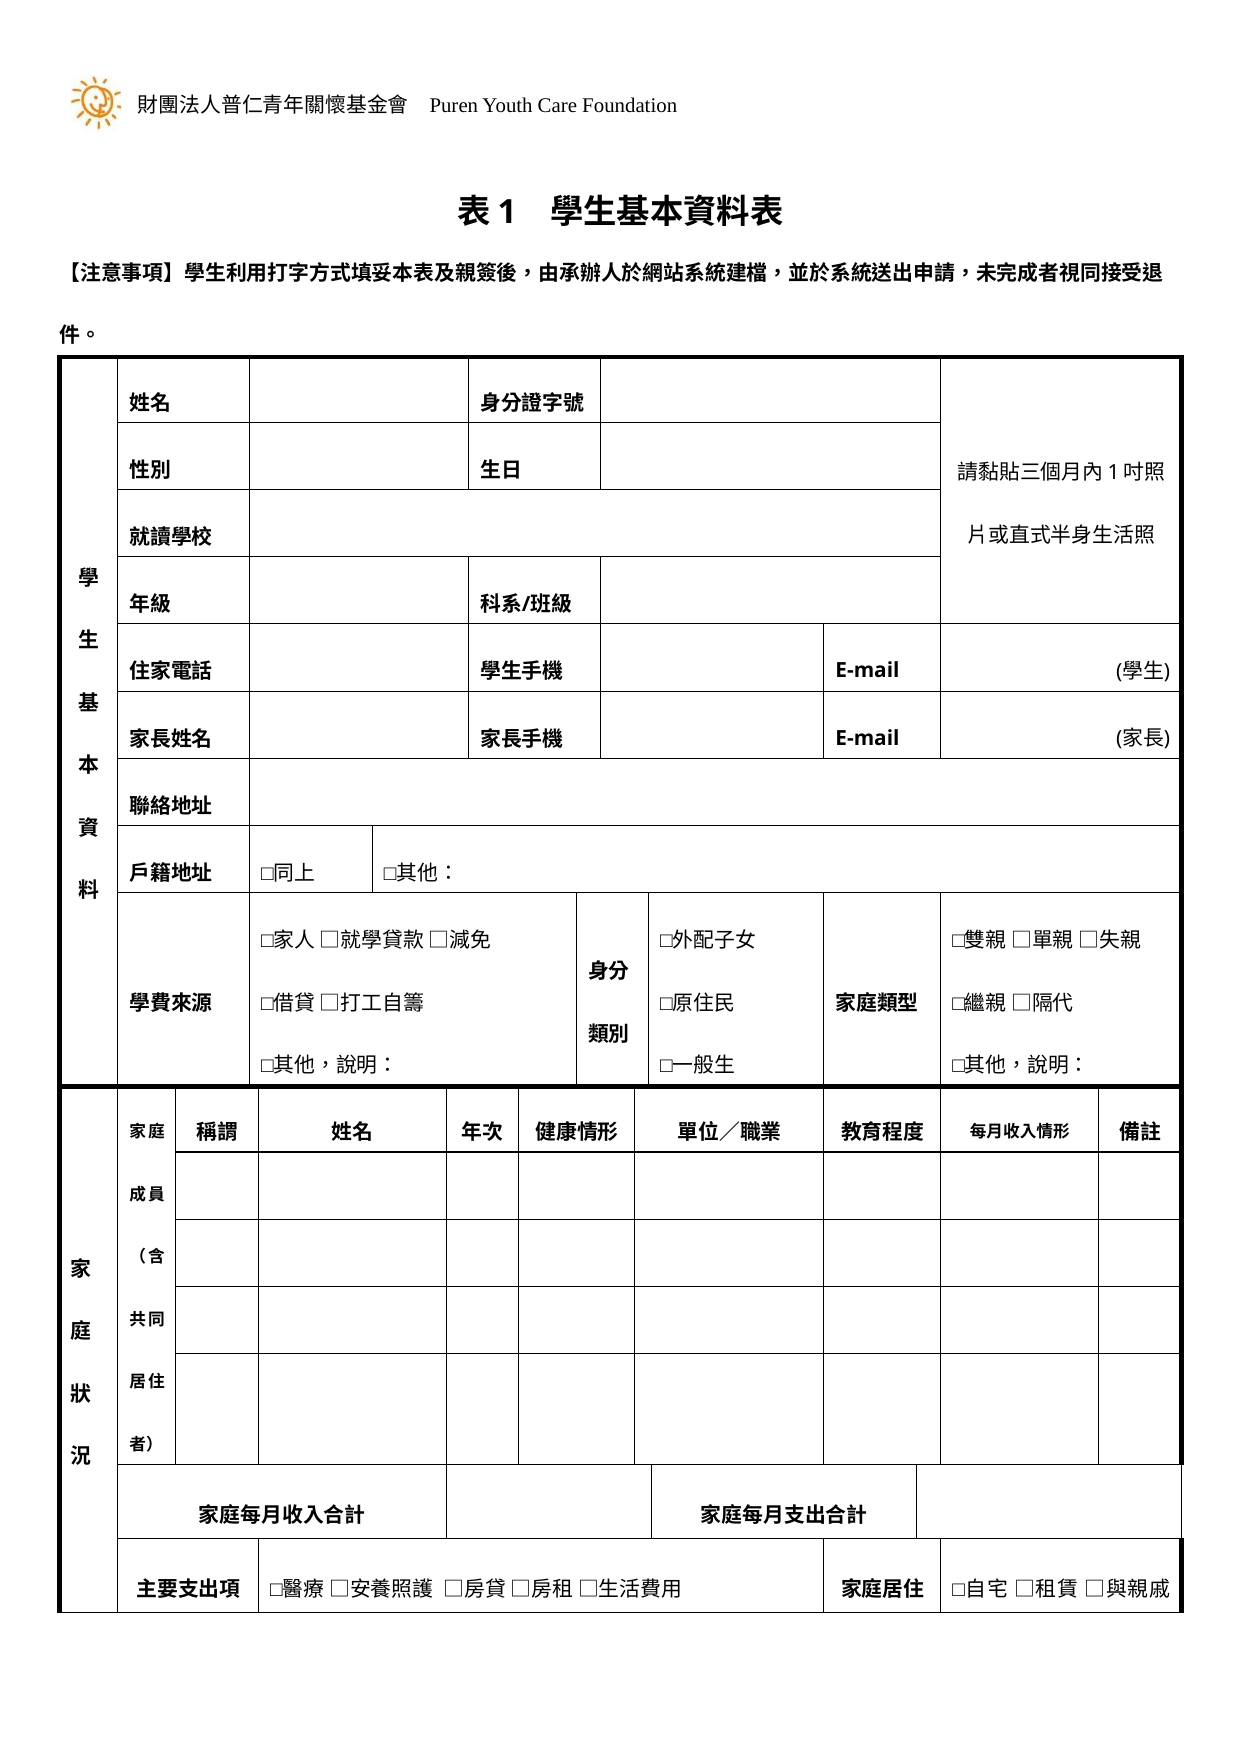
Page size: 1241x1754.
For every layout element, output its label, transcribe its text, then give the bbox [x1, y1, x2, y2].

table_cell [250, 692, 468, 758]
table_cell [447, 1354, 518, 1464]
table_cell [941, 1287, 1098, 1353]
table_header 姓名 [118, 359, 249, 422]
table_cell 姓名 [259, 1089, 446, 1151]
table_cell 備註 [1099, 1089, 1179, 1151]
table_cell [447, 1220, 518, 1286]
table_cell (學生) [941, 624, 1179, 691]
table_cell □同上 [250, 826, 372, 892]
table_cell [259, 1287, 446, 1353]
table_cell 主要支出項 [118, 1539, 258, 1612]
table_cell [1099, 1287, 1179, 1353]
table_cell [824, 1287, 940, 1353]
table_header [601, 359, 940, 422]
table_cell 年次 [447, 1089, 518, 1151]
table_header 學生基本資料 [62, 359, 117, 1084]
table_cell [824, 1153, 940, 1219]
table_cell 戶籍地址 [118, 826, 249, 892]
table_cell E-mail [824, 692, 940, 758]
table_cell 家長姓名 [118, 692, 249, 758]
table_cell [941, 1220, 1098, 1286]
table_cell 聯絡地址 [118, 759, 249, 825]
table_cell □自宅 □租賃 □與親戚 [941, 1539, 1179, 1612]
table_cell 生日 [469, 423, 600, 489]
table_cell □雙親 □單親 □失親 □繼親 □隔代 □其他，說明： [941, 893, 1179, 1084]
table_cell [519, 1287, 634, 1353]
table_cell [259, 1153, 446, 1219]
table_cell □醫療 □安養照護 □房貸 □房租 □生活費用 [259, 1539, 823, 1612]
table_cell [601, 692, 823, 758]
table_cell [176, 1153, 258, 1219]
table_cell [447, 1153, 518, 1219]
table_cell [635, 1153, 823, 1219]
table_cell 家庭狀況 [62, 1089, 117, 1612]
table_cell 學費來源 [118, 893, 249, 1084]
table_cell [519, 1354, 634, 1464]
table_cell [635, 1354, 823, 1464]
table_cell 家庭居住 [824, 1539, 940, 1612]
table_cell [1099, 1220, 1179, 1286]
table_header [250, 359, 468, 422]
table_cell 家庭每月收入合計 [118, 1465, 446, 1538]
table_cell 健康情形 [519, 1089, 634, 1151]
table_cell 家庭類型 [824, 893, 940, 1084]
table_cell [519, 1153, 634, 1219]
table_cell [1099, 1153, 1179, 1219]
table_cell 每月收入情形 [941, 1089, 1098, 1151]
table_cell [176, 1354, 258, 1464]
table_cell E-mail [824, 624, 940, 691]
subtitle 表1 學生基本資料表 [59, 167, 1181, 229]
table_cell 家長手機 [469, 692, 600, 758]
table_cell [917, 1465, 1181, 1538]
table_cell [250, 423, 468, 489]
table_cell 身分類別 [577, 893, 648, 1084]
table_cell [635, 1220, 823, 1286]
table_cell [824, 1220, 940, 1286]
table_cell 單位／職業 [635, 1089, 823, 1151]
table_cell 就讀學校 [118, 490, 249, 556]
table_cell (家長) [941, 692, 1179, 758]
table_cell 住家電話 [118, 624, 249, 691]
table_cell [601, 423, 940, 489]
table_cell [601, 557, 940, 623]
table_cell [447, 1465, 651, 1538]
table_cell 家庭成員（含共同居住者） [118, 1089, 175, 1464]
table_cell [259, 1220, 446, 1286]
table_cell □外配子女 □原住民 □一般生 [649, 893, 823, 1084]
table_cell [176, 1220, 258, 1286]
table_cell □其他： [373, 826, 1179, 892]
table_cell [250, 759, 1179, 825]
text 【注意事項】學生利用打字方式填妥本表及親簽後，由承辦人於網站系統建檔，並於系統送出申請，未完成者視同接受退件。 [59, 229, 1181, 354]
table_cell 年級 [118, 557, 249, 623]
table_cell [259, 1354, 446, 1464]
table_cell [176, 1287, 258, 1353]
table_cell [250, 624, 468, 691]
table_cell [941, 1153, 1098, 1219]
table_cell [1099, 1354, 1179, 1464]
table_cell [519, 1220, 634, 1286]
table_cell □家人 □就學貸款 □減免 □借貸 □打工自籌 □其他，說明： [250, 893, 576, 1084]
table_header 身分證字號 [469, 359, 600, 422]
table_cell [824, 1354, 940, 1464]
table_cell 性別 [118, 423, 249, 489]
table_cell 教育程度 [824, 1089, 940, 1151]
table_cell 科系/班級 [469, 557, 600, 623]
table_cell [635, 1287, 823, 1353]
table_cell 家庭每月支出合計 [652, 1465, 916, 1538]
table_cell [601, 624, 823, 691]
table_header 請黏貼三個月內1吋照片或直式半身生活照 [941, 359, 1179, 623]
table_cell 稱謂 [176, 1089, 258, 1151]
table_cell [250, 490, 940, 556]
table_cell [447, 1287, 518, 1353]
table_cell 學生手機 [469, 624, 600, 691]
table_cell [941, 1354, 1098, 1464]
table_cell [250, 557, 468, 623]
